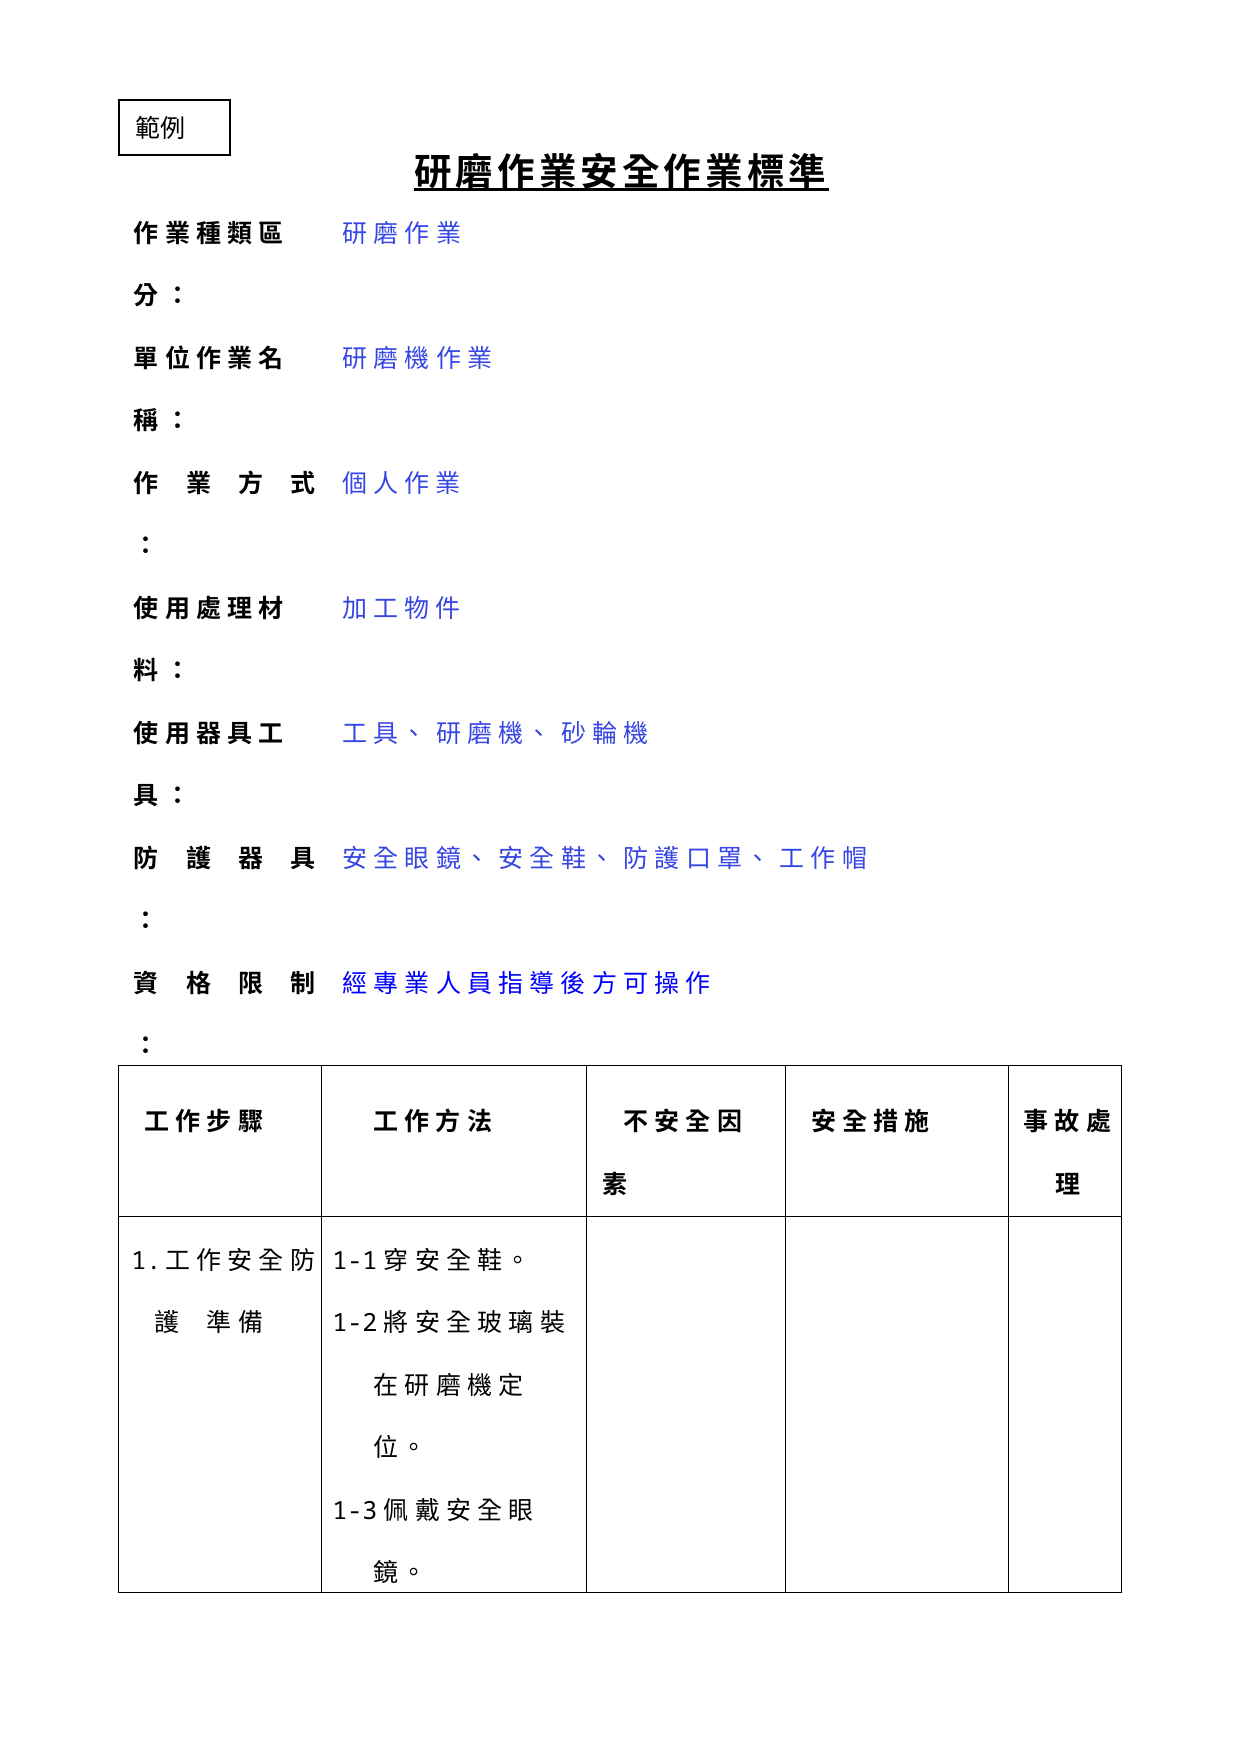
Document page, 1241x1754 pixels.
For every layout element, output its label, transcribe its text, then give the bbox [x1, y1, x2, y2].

table_cell 單位作業名稱： [119, 315, 326, 439]
table_cell 防 護 器 具 ： [119, 815, 326, 939]
text 範例10 [135, 108, 214, 147]
table_cell 工作步驟 [119, 1066, 321, 1216]
table_cell 事故處理 [1009, 1066, 1121, 1216]
table_cell 安全措施 [786, 1066, 1008, 1216]
table_cell 工作方法 [322, 1066, 586, 1216]
table_cell 研磨機作業 [326, 315, 1122, 439]
table_cell 工具、研磨機、砂輪機 [326, 690, 1122, 814]
table_cell 個人作業 [326, 440, 1122, 564]
table_cell 經專業人員指導後方可操作 [326, 940, 1122, 1064]
table_cell 不安全因素 [587, 1066, 785, 1216]
table_cell [786, 1217, 1008, 1592]
table_header 研磨作業 [326, 190, 1122, 314]
table_cell 1.工作安全防護 準備 [119, 1217, 321, 1592]
text 研磨作業安全作業標準 [120, 101, 229, 154]
table_cell 1-1穿安全鞋。 1-2將安全玻璃裝在研磨機定位。 1-3佩戴安全眼鏡。 [322, 1217, 586, 1592]
table_cell [1009, 1217, 1121, 1592]
table_cell [587, 1217, 785, 1592]
table_cell 資 格 限 制 ： [119, 940, 326, 1064]
table_header 作業種類區分： [119, 190, 326, 314]
table_cell 使用器具工具： [119, 690, 326, 814]
text 研磨作業安全作業標準 [120, 127, 1120, 189]
table_cell 加工物件 [326, 565, 1122, 689]
table_cell 使用處理材料： [119, 565, 326, 689]
table_cell 安全眼鏡、安全鞋、防護口罩、工作帽 [326, 815, 1122, 939]
table_cell 作 業 方 式 ： [119, 440, 326, 564]
